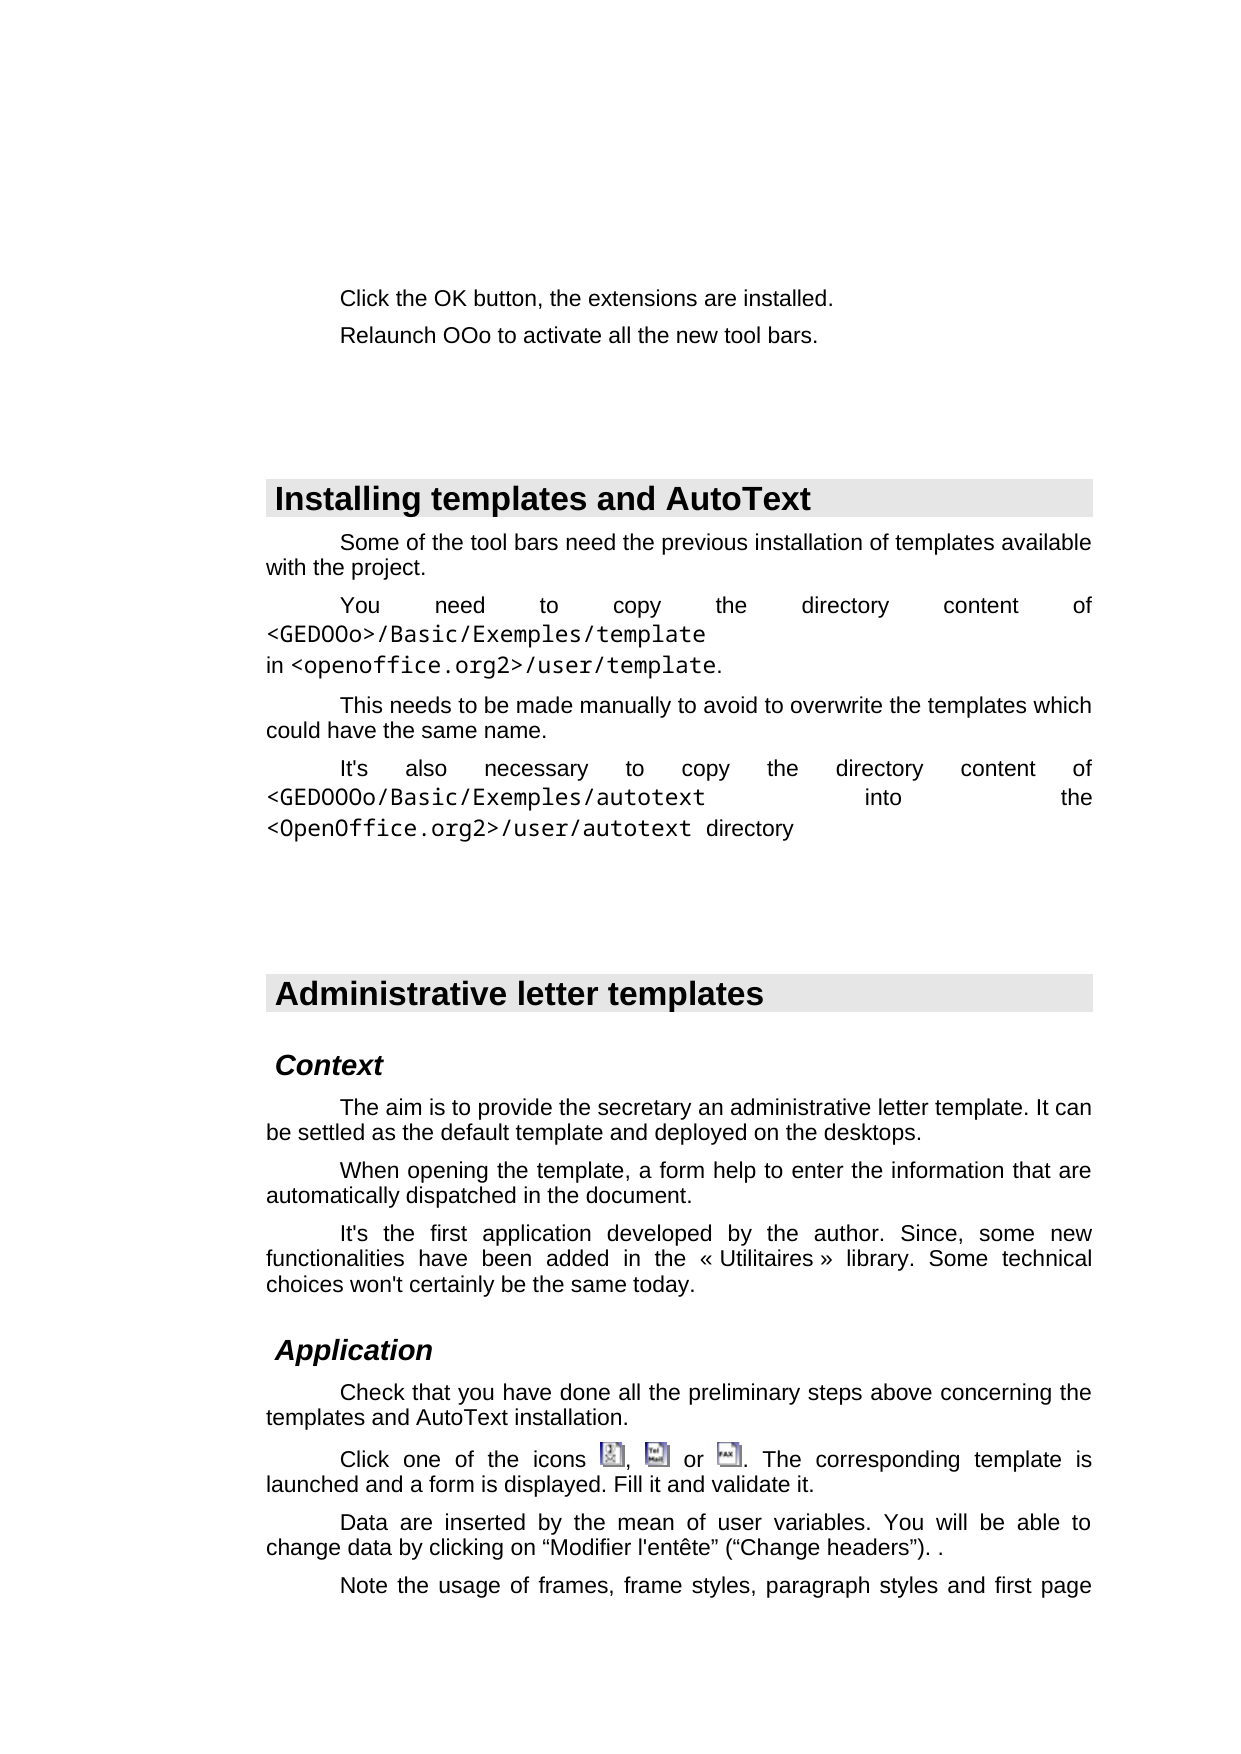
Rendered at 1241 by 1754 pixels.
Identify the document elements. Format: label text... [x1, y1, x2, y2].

text Click one of the icons , or . The corresponding template is launched and a form is displayed. Fill it and validate it. [266, 1442, 1093, 1498]
text Note the usage of frames, frame styles, paragraph styles and first page [266, 1572, 1093, 1598]
text Data are inserted by the mean of user variables. You will be able to change data by clicking on “Modifier l'entête” (“Change headers”). . [266, 1509, 1093, 1561]
text Check that you have done all the preliminary steps above concerning the templates and AutoText installation. [266, 1379, 1093, 1431]
subtitle Installing templates and AutoText [266, 479, 1093, 517]
text You need to copy the directory content of <GEDOOo>/Basic/Exemples/template in <openoffice.org2>/user/template. [266, 592, 1093, 681]
text Click the OK button, the extensions are installed. [266, 285, 1093, 311]
text The aim is to provide the secretary an administrative letter template. It can be settled as the default template and deployed on the desktops. [266, 1094, 1093, 1146]
picture [717, 1442, 740, 1465]
picture [600, 1442, 623, 1465]
text When opening the template, a form help to enter the information that are automatically dispatched in the document. [266, 1157, 1093, 1209]
subtitle Application [266, 1334, 1093, 1367]
text This needs to be made manually to avoid to overwrite the templates which could have the same name. [266, 692, 1093, 743]
text It's the first application developed by the author. Since, some new functionalities have been added in the « Utilitaires » library. Some technical choices won't certainly be the same today. [266, 1221, 1093, 1297]
text Relaunch OOo to activate all the new tool bars. [266, 323, 1093, 348]
subtitle Administrative letter templates [266, 974, 1093, 1012]
subtitle Context [266, 1049, 1093, 1082]
text Some of the tool bars need the previous installation of templates available with the project. [266, 529, 1093, 581]
picture [645, 1442, 667, 1465]
text It's also necessary to copy the directory content of <GEDOOOo/Basic/Exemples/autotext into the <OpenOffice.org2>/user/autotext directory [266, 755, 1093, 843]
